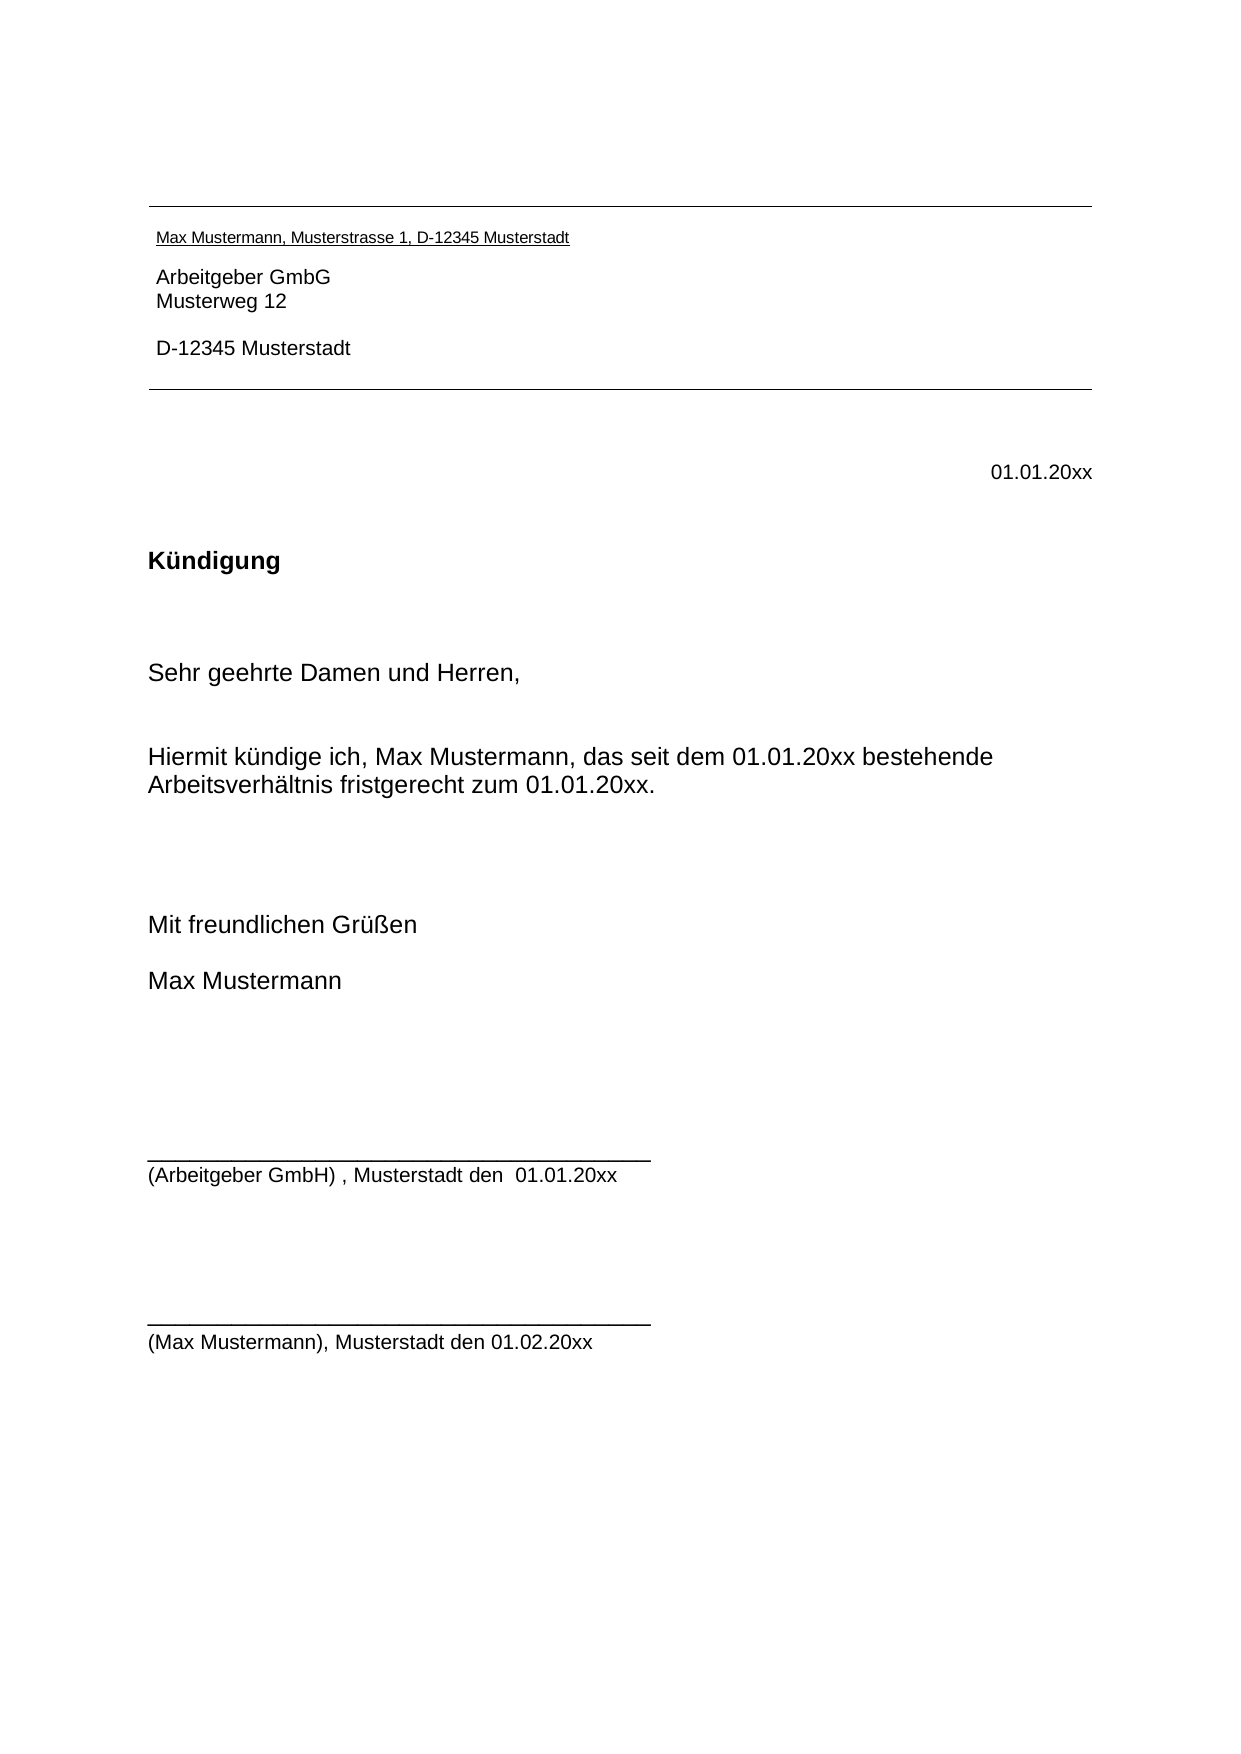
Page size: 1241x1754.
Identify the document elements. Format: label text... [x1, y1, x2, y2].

text Sehr geehrte Damen und Herren, [148, 659, 1092, 687]
text ____________________________________ [148, 1135, 1092, 1163]
table_header [722, 229, 893, 252]
text (Max Mustermann), Musterstadt den 01.02.20xx [148, 1327, 1092, 1355]
table_cell [893, 321, 1092, 345]
table_cell [722, 345, 893, 368]
table_cell [722, 252, 893, 275]
table_cell [722, 321, 893, 345]
table_cell [893, 345, 1092, 368]
table_cell [722, 275, 893, 298]
table_cell [893, 369, 1092, 389]
text ____________________________________ [148, 1299, 1092, 1327]
text Mit freundlichen Grüßen [148, 911, 1092, 939]
table_cell [722, 369, 893, 389]
table_cell [722, 298, 893, 321]
text 01.01.20xx [148, 460, 1092, 484]
text Hiermit kündige ich, Max Mustermann, das seit dem 01.01.20xx bestehende Arbeitsverhältnis fristgerecht zum 01.01.20xx. [148, 743, 1092, 799]
table_cell [893, 298, 1092, 321]
table_header [893, 229, 1092, 252]
table_cell [893, 252, 1092, 275]
text Kündigung [148, 547, 1092, 575]
text (Arbeitgeber GmbH) , Musterstadt den 01.01.20xx [148, 1163, 1092, 1187]
table_cell [893, 275, 1092, 298]
text Max Mustermann [148, 967, 1092, 995]
table_header Max Mustermann, Musterstrasse 1, D-12345 Musterstadt Arbeitgeber GmbG Musterweg 12 D-12345 Musterstadt [149, 229, 722, 389]
